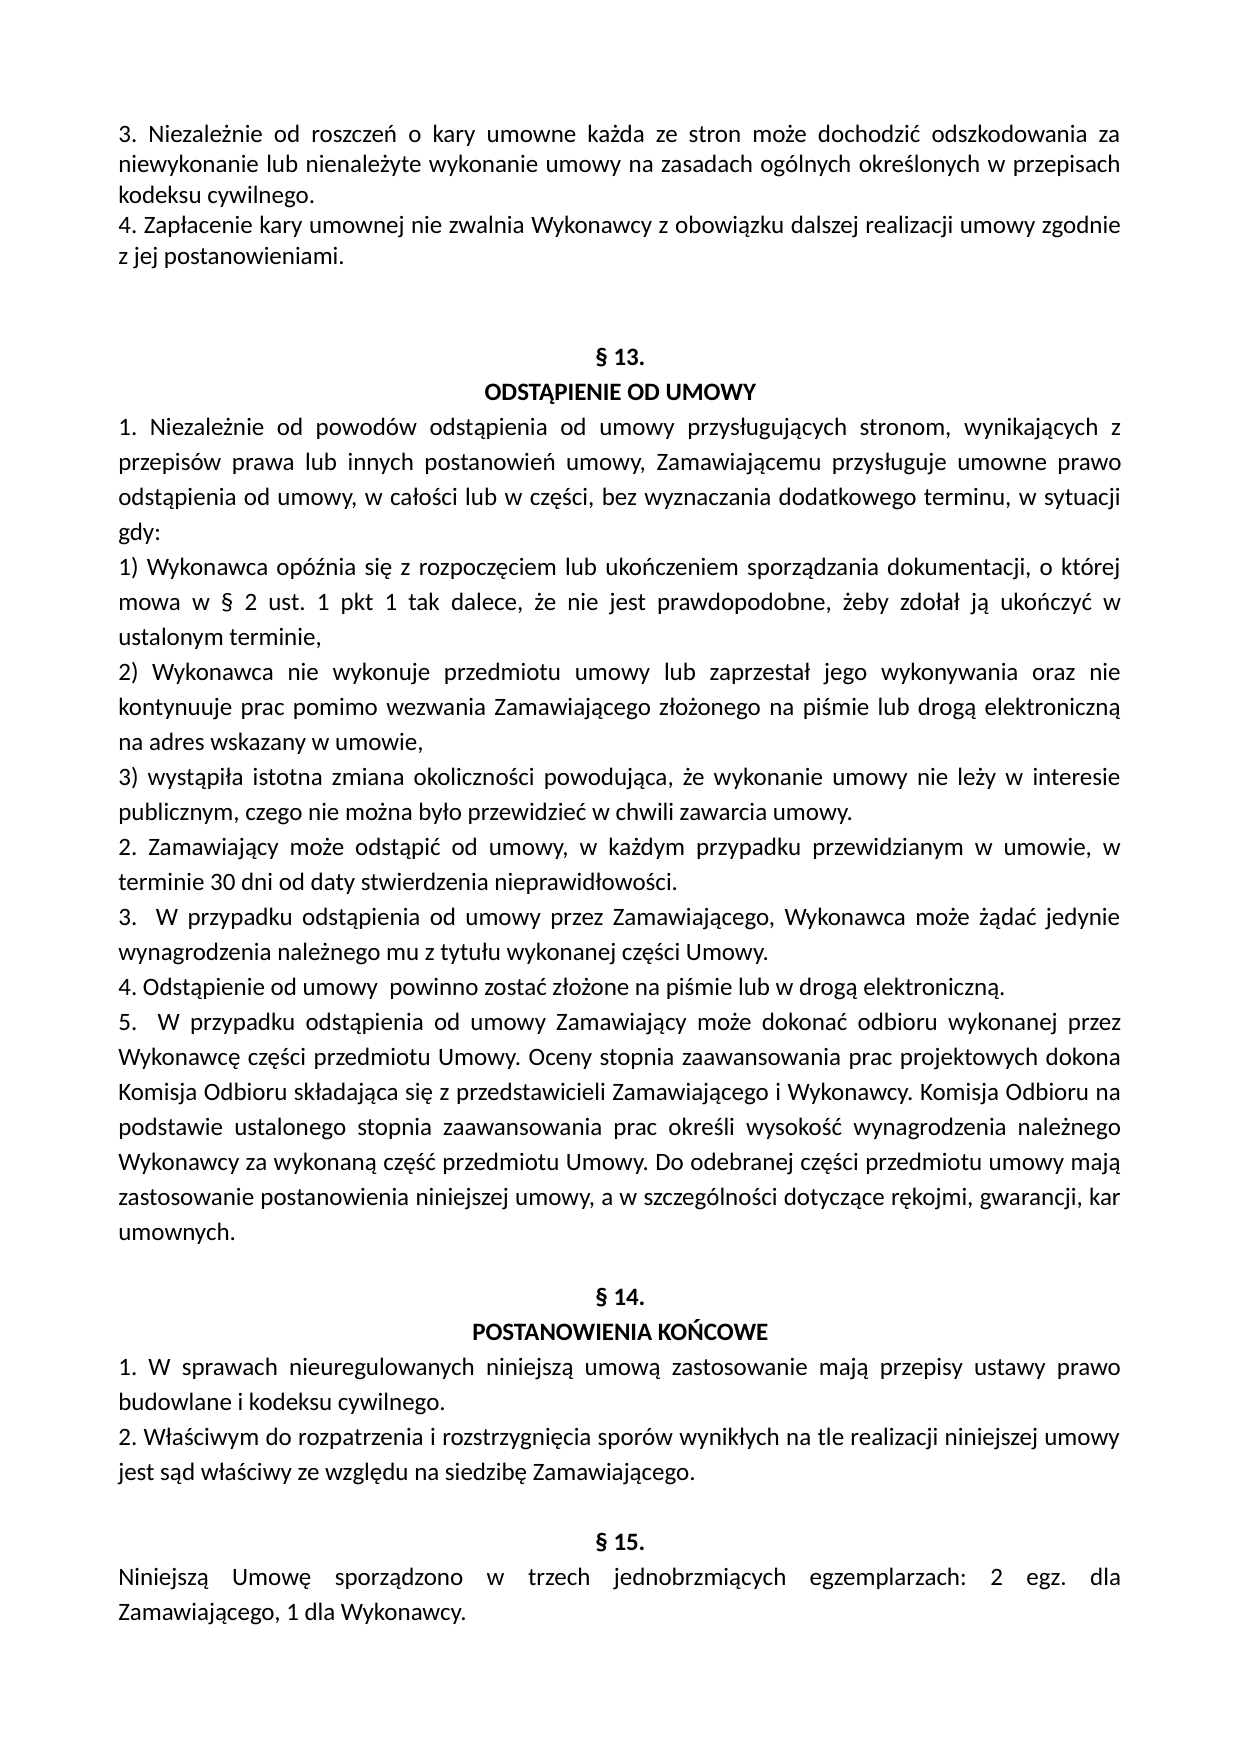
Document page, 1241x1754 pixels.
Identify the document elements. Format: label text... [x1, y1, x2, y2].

text § 13. [118, 341, 1122, 371]
text ODSTĄPIENIE OD UMOWY [118, 376, 1122, 406]
text § 15. [118, 1526, 1122, 1557]
text § 14. [118, 1281, 1122, 1312]
text Niniejszą Umowę sporządzono w trzech jednobrzmiących egzemplarzach: 2 egz. dla Zamawiającego, 1 dla Wykonawcy. [118, 1561, 1122, 1627]
list 1. W sprawach nieuregulowanych niniejszą umową zastosowanie mają przepisy ustawy prawo budowlane i kodeksu cywilnego. [118, 1351, 1122, 1417]
list 5. W przypadku odstąpienia od umowy Zamawiający może dokonać odbioru wykonanej przez Wykonawcę części przedmiotu Umowy. Oceny stopnia zaawansowania prac projektowych dokona Komisja Odbioru składająca się z przedstawicieli Zamawiającego i Wykonawcy. Komisja Odbioru na podstawie ustalonego stopnia zaawansowania prac określi wysokość wynagrodzenia należnego Wykonawcy za wykonaną część przedmiotu Umowy. Do odebranej części przedmiotu umowy mają zastosowanie postanowienia niniejszej umowy, a w szczególności dotyczące rękojmi, gwarancji, kar umownych. [118, 1006, 1122, 1246]
list 2. Właściwym do rozpatrzenia i rozstrzygnięcia sporów wynikłych na tle realizacji niniejszej umowy jest sąd właściwy ze względu na siedzibę Zamawiającego. [118, 1421, 1122, 1487]
text 4. Zapłacenie kary umownej nie zwalnia Wykonawcy z obowiązku dalszej realizacji umowy zgodnie z jej postanowieniami. [118, 210, 1122, 271]
text POSTANOWIENIA KOŃCOWE [118, 1316, 1122, 1347]
list 4. Odstąpienie od umowy powinno zostać złożone na piśmie lub w drogą elektroniczną. [118, 971, 1122, 1001]
list 2. Zamawiający może odstąpić od umowy, w każdym przypadku przewidzianym w umowie, w terminie 30 dni od daty stwierdzenia nieprawidłowości. [118, 831, 1122, 896]
list 1. Niezależnie od powodów odstąpienia od umowy przysługujących stronom, wynikających z przepisów prawa lub innych postanowień umowy, Zamawiającemu przysługuje umowne prawo odstąpienia od umowy, w całości lub w części, bez wyznaczania dodatkowego terminu, w sytuacji gdy: [118, 411, 1122, 546]
list 2) Wykonawca nie wykonuje przedmiotu umowy lub zaprzestał jego wykonywania oraz nie kontynuuje prac pomimo wezwania Zamawiającego złożonego na piśmie lub drogą elektroniczną na adres wskazany w umowie, [118, 656, 1122, 756]
list 3. W przypadku odstąpienia od umowy przez Zamawiającego, Wykonawca może żądać jedynie wynagrodzenia należnego mu z tytułu wykonanej części Umowy. [118, 901, 1122, 966]
text 3. Niezależnie od roszczeń o kary umowne każda ze stron może dochodzić odszkodowania za niewykonanie lub nienależyte wykonanie umowy na zasadach ogólnych określonych w przepisach kodeksu cywilnego. [118, 118, 1122, 210]
list 1) Wykonawca opóźnia się z rozpoczęciem lub ukończeniem sporządzania dokumentacji, o której mowa w § 2 ust. 1 pkt 1 tak dalece, że nie jest prawdopodobne, żeby zdołał ją ukończyć w ustalonym terminie, [118, 551, 1122, 651]
list 3) wystąpiła istotna zmiana okoliczności powodująca, że wykonanie umowy nie leży w interesie publicznym, czego nie można było przewidzieć w chwili zawarcia umowy. [118, 761, 1122, 826]
